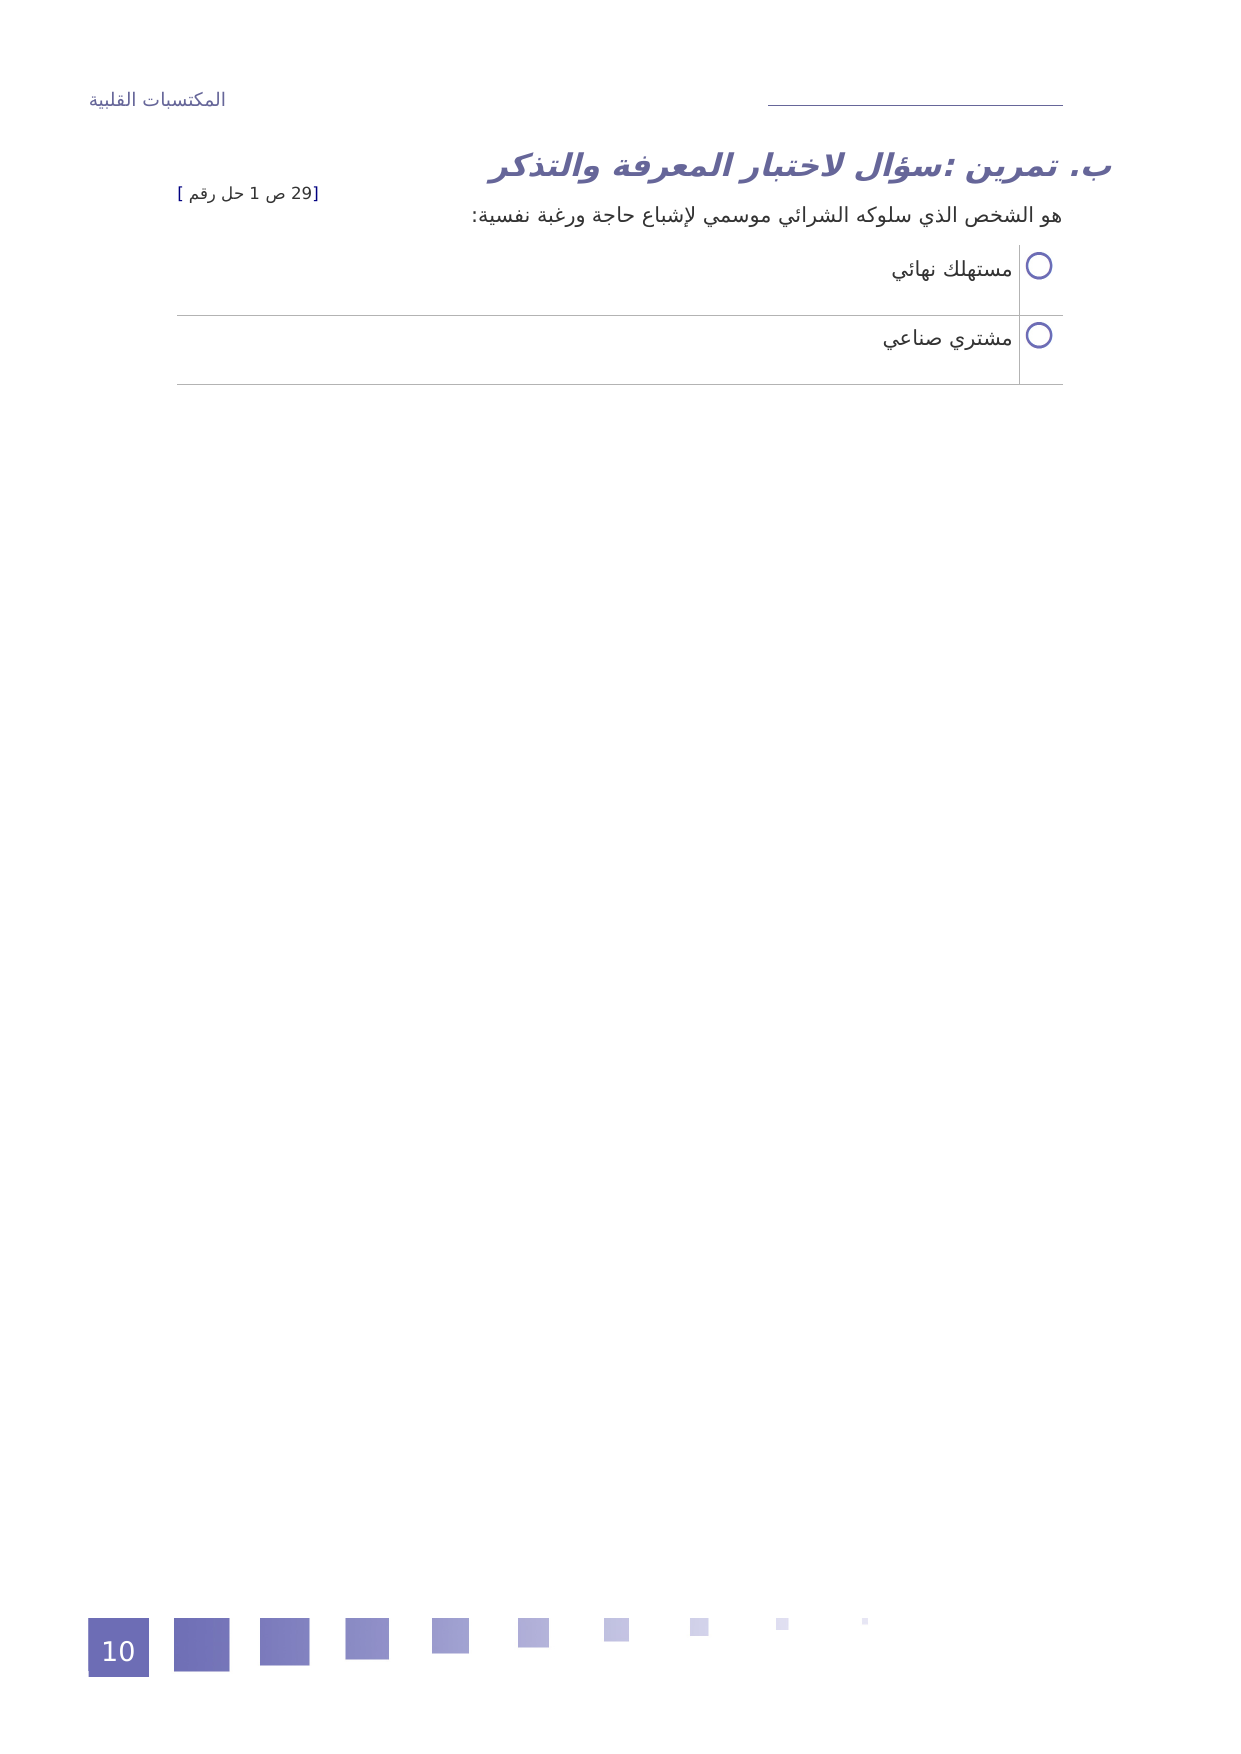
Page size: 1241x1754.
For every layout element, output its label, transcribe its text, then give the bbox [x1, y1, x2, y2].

table_header [1020, 245, 1063, 315]
text [29 ص 1 حل رقم ] [177, 184, 1063, 203]
title تمرين :سؤال لاختبار المعرفة والتذكر [177, 124, 1122, 184]
table_cell مشتري صناعي [177, 316, 1019, 384]
text هو الشخص الذي سلوكه الشرائي موسمي لإشباع حاجة ورغبة نفسية: [177, 203, 1063, 228]
table_cell [1020, 316, 1063, 384]
table_header مستهلك نهائي [177, 245, 1019, 315]
picture [88, 1618, 1063, 1677]
picture [1024, 251, 1054, 281]
picture [1024, 320, 1054, 350]
